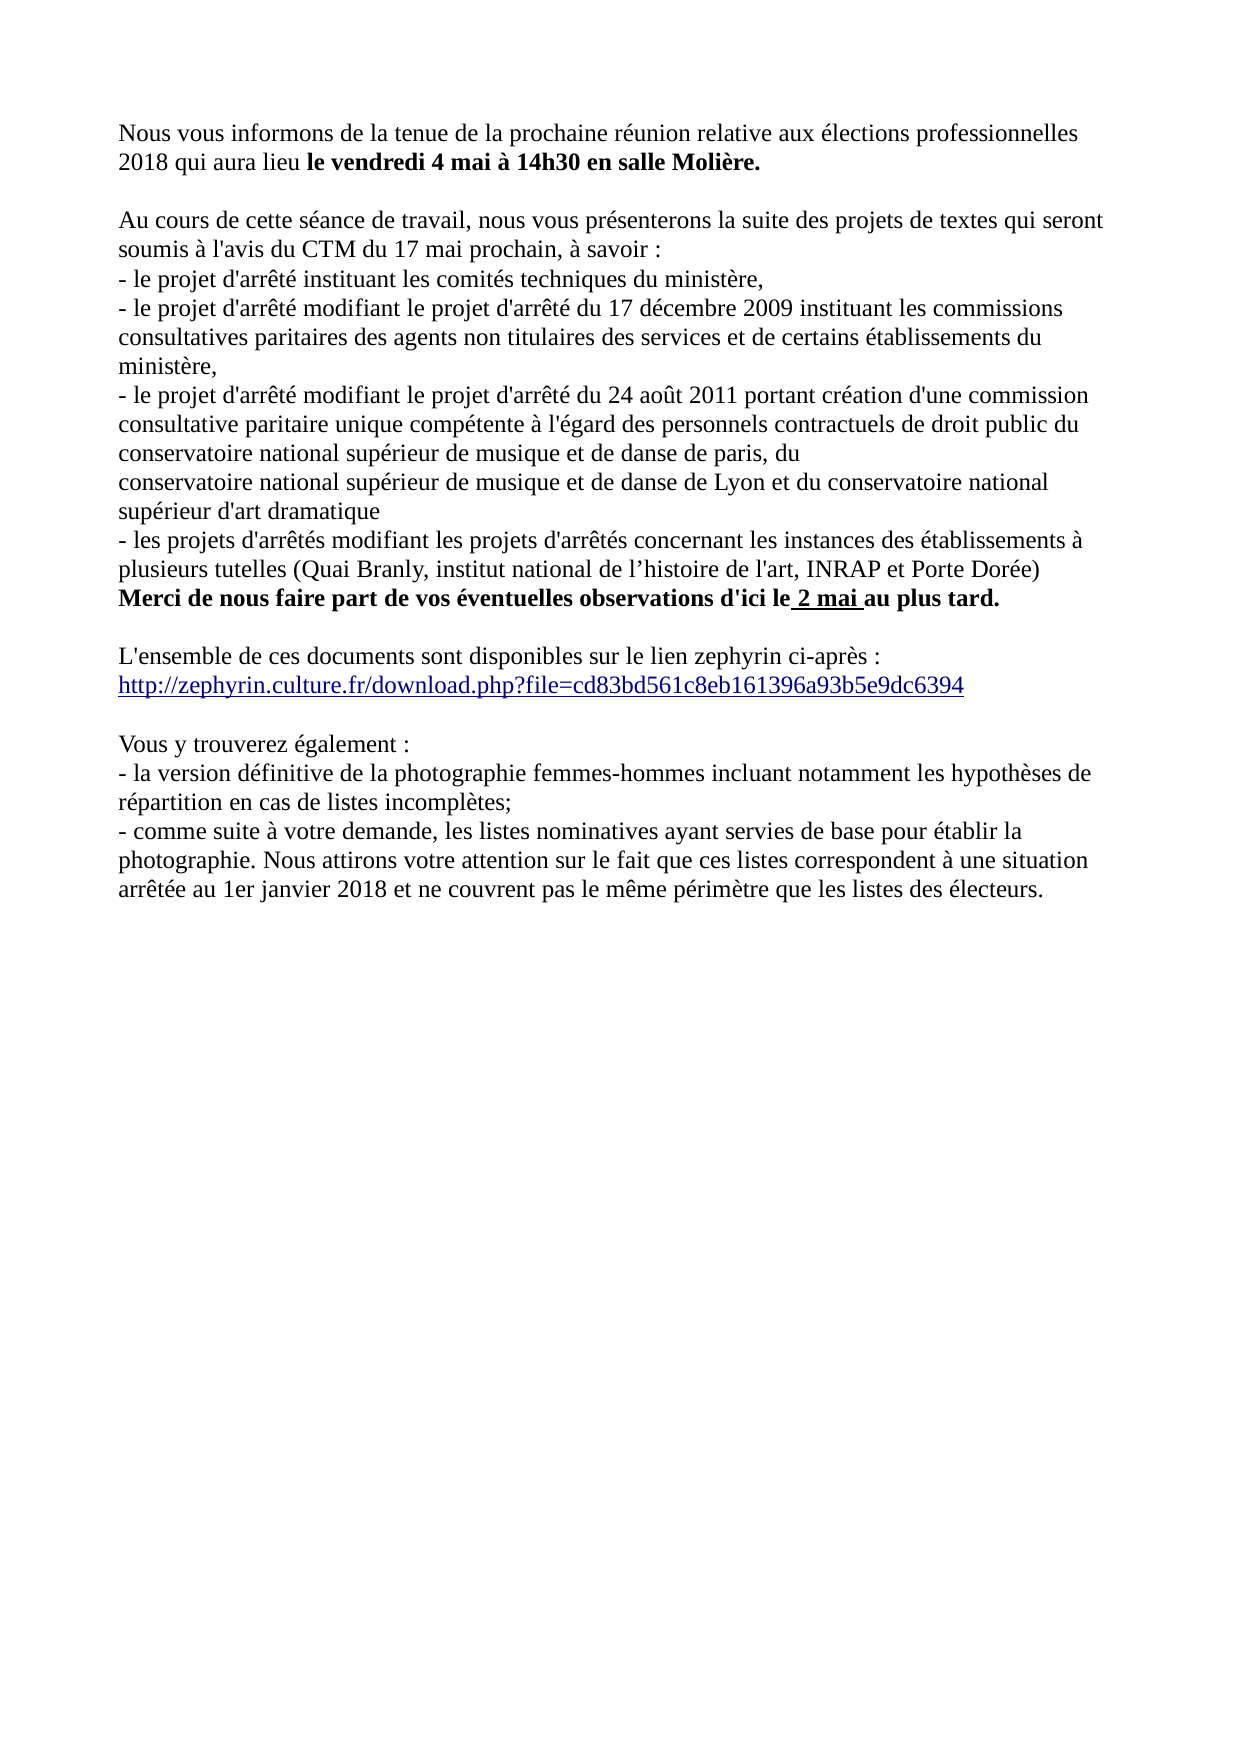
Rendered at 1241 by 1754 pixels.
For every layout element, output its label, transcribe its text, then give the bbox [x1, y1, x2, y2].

text Nous vous informons de la tenue de la prochaine réunion relative aux élections professionnelles 2018 qui aura lieu le vendredi 4 mai à 14h30 en salle Molière. Au cours de cette séance de travail, nous vous présenterons la suite des projets de textes qui seront soumis à l'avis du CTM du 17 mai prochain, à savoir : - le projet d'arrêté instituant les comités techniques du ministère, - le projet d'arrêté modifiant le projet d'arrêté du 17 décembre 2009 instituant les commissions consultatives paritaires des agents non titulaires des services et de certains établissements du ministère, - le projet d'arrêté modifiant le projet d'arrêté du 24 août 2011 portant création d'une commission consultative paritaire unique compétente à l'égard des personnels contractuels de droit public du conservatoire national supérieur de musique et de danse de paris, du conservatoire national supérieur de musique et de danse de Lyon et du conservatoire national supérieur d'art dramatique - les projets d'arrêtés modifiant les projets d'arrêtés concernant les instances des établissements à plusieurs tutelles (Quai Branly, institut national de l’histoire de l'art, INRAP et Porte Dorée) Merci de nous faire part de vos éventuelles observations d'ici le 2 mai au plus tard. L'ensemble de ces documents sont disponibles sur le lien zephyrin ci-après : http://zephyrin.culture.fr/download.php?file=cd83bd561c8eb161396a93b5e9dc6394 Vous y trouverez également : - la version définitive de la photographie femmes-hommes incluant notamment les hypothèses de répartition en cas de listes incomplètes; - comme suite à votre demande, les listes nominatives ayant servies de base pour établir la photographie. Nous attirons votre attention sur le fait que ces listes correspondent à une situation arrêtée au 1er janvier 2018 et ne couvrent pas le même périmètre que les listes des électeurs. [118, 118, 1122, 961]
